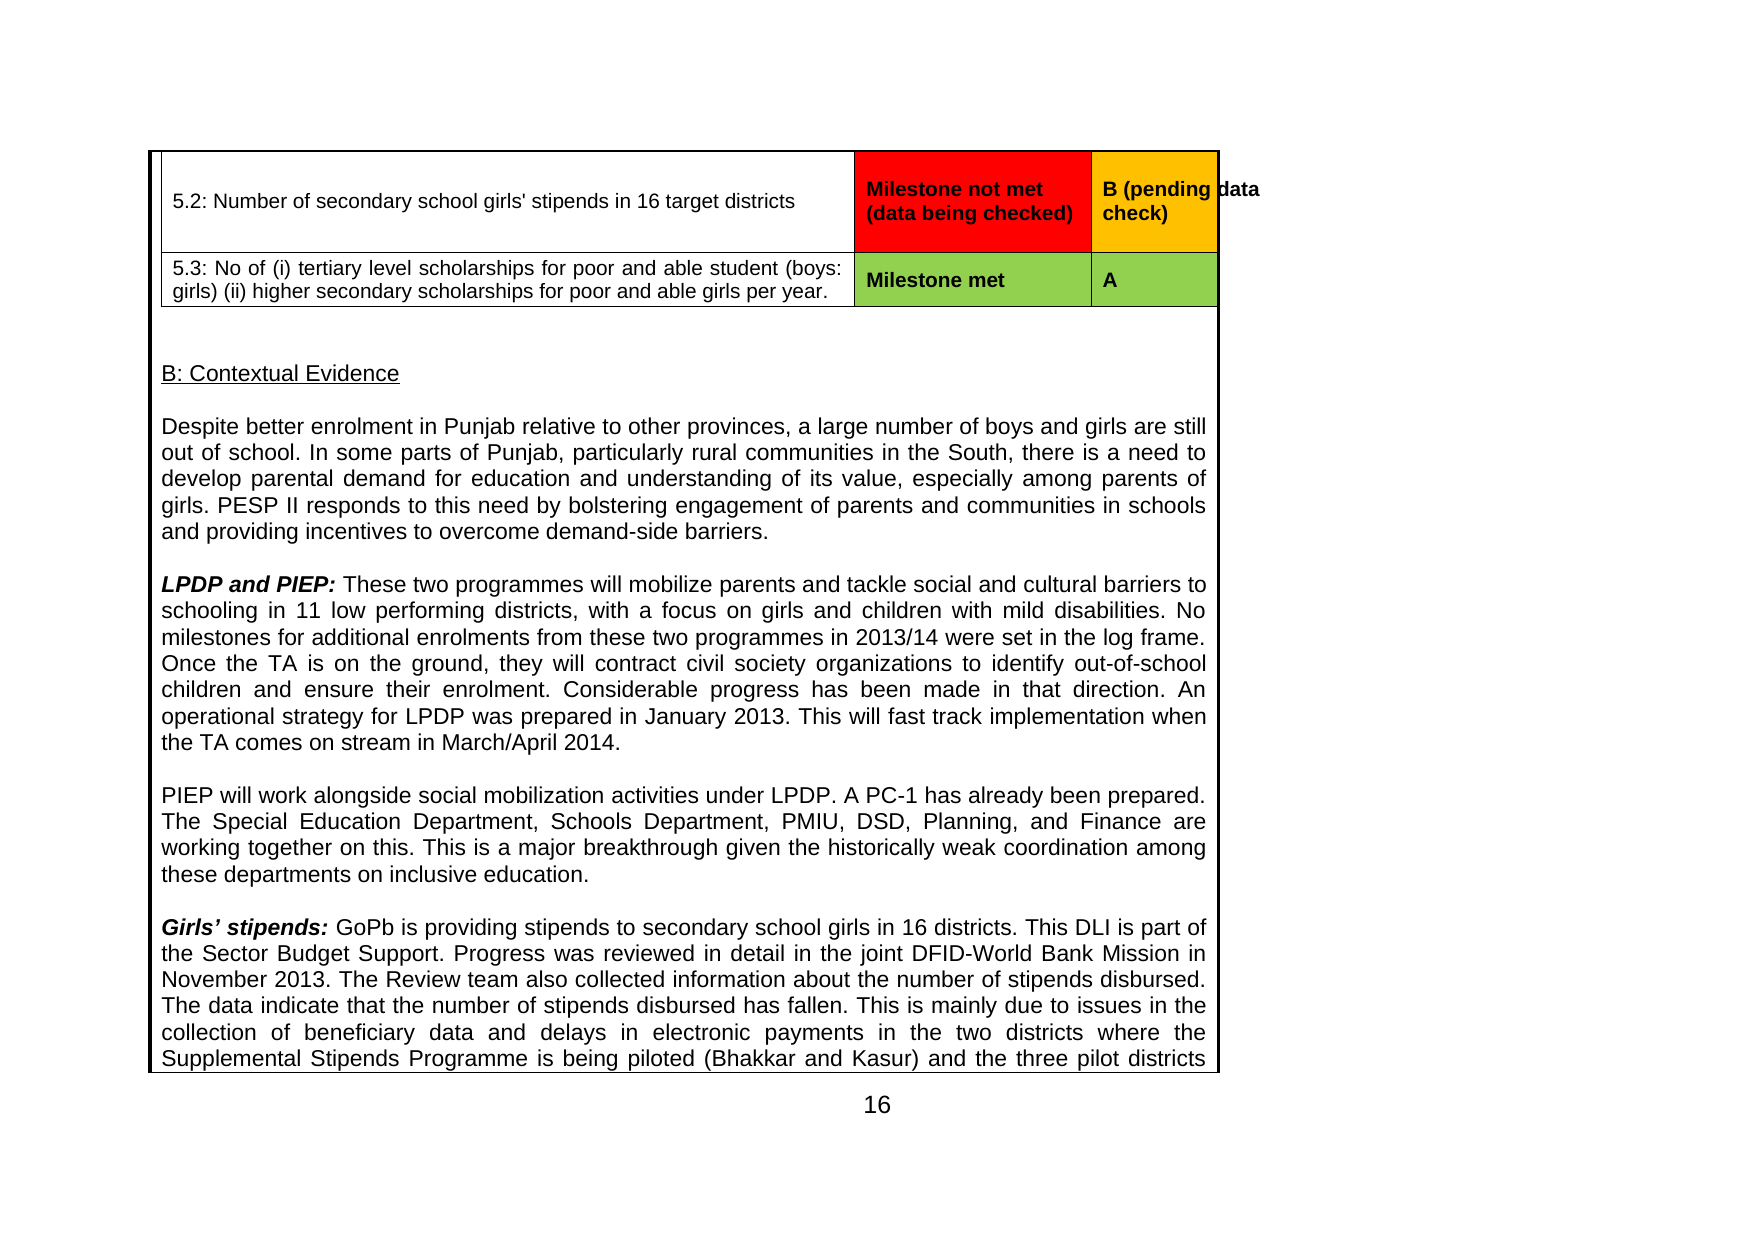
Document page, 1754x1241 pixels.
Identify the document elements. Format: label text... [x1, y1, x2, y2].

table_cell 5.3: No of (i) tertiary level scholarships for poor and able student (boys: girls) (ii) higher secondary scholarships for poor and able girls per year. [162, 253, 854, 306]
table_cell 5.2: Number of secondary school girls' stipends in 16 target districts [162, 152, 854, 252]
table_cell A [1092, 253, 1217, 306]
table_cell B (pending data check) [1092, 152, 1217, 252]
table_cell Milestone not met (data being checked) [855, 152, 1091, 252]
table_cell B: Contextual Evidence Despite better enrolment in Punjab relative to other provinces, a large number of boys and girls are still out of school. In some parts of Punjab, particularly rural communities in the South, there is a need to develop parental demand for education and understanding of its value, especially among parents of girls. PESP II responds to this need by bolstering engagement of parents and communities in schools and providing incentives to overcome demand-side barriers. LPDP and PIEP: These two programmes will mobilize parents and tackle social and cultural barriers to schooling in 11 low performing districts, with a focus on girls and children with mild disabilities. No milestones for additional enrolments from these two programmes in 2013/14 were set in the log frame. Once the TA is on the ground, they will contract civil society organizations to identify out-of-school children and ensure their enrolment. Considerable progress has been made in that direction. An operational strategy for LPDP was prepared in January 2013. This will fast track implementation when the TA comes on stream in March/April 2014. PIEP will work alongside social mobilization activities under LPDP. A PC-1 has already been prepared. The Special Education Department, Schools Department, PMIU, DSD, Planning, and Finance are working together on this. This is a major breakthrough given the historically weak coordination among these departments on inclusive education. Girls’ stipends: GoPb is providing stipends to secondary school girls in 16 districts. This DLI is part of the Sector Budget Support. Progress was reviewed in detail in the joint DFID-World Bank Mission in November 2013. The Review team also collected information about the number of stipends disbursed. The data indicate that the number of stipends disbursed has fallen. This is mainly due to issues in the collection of beneficiary data and delays in electronic payments in the two districts where the Supplemental Stipends Programme is being piloted (Bhakkar and Kasur) and the three pilot districts [152, 152, 1217, 1072]
table_cell Milestone met [855, 253, 1091, 306]
